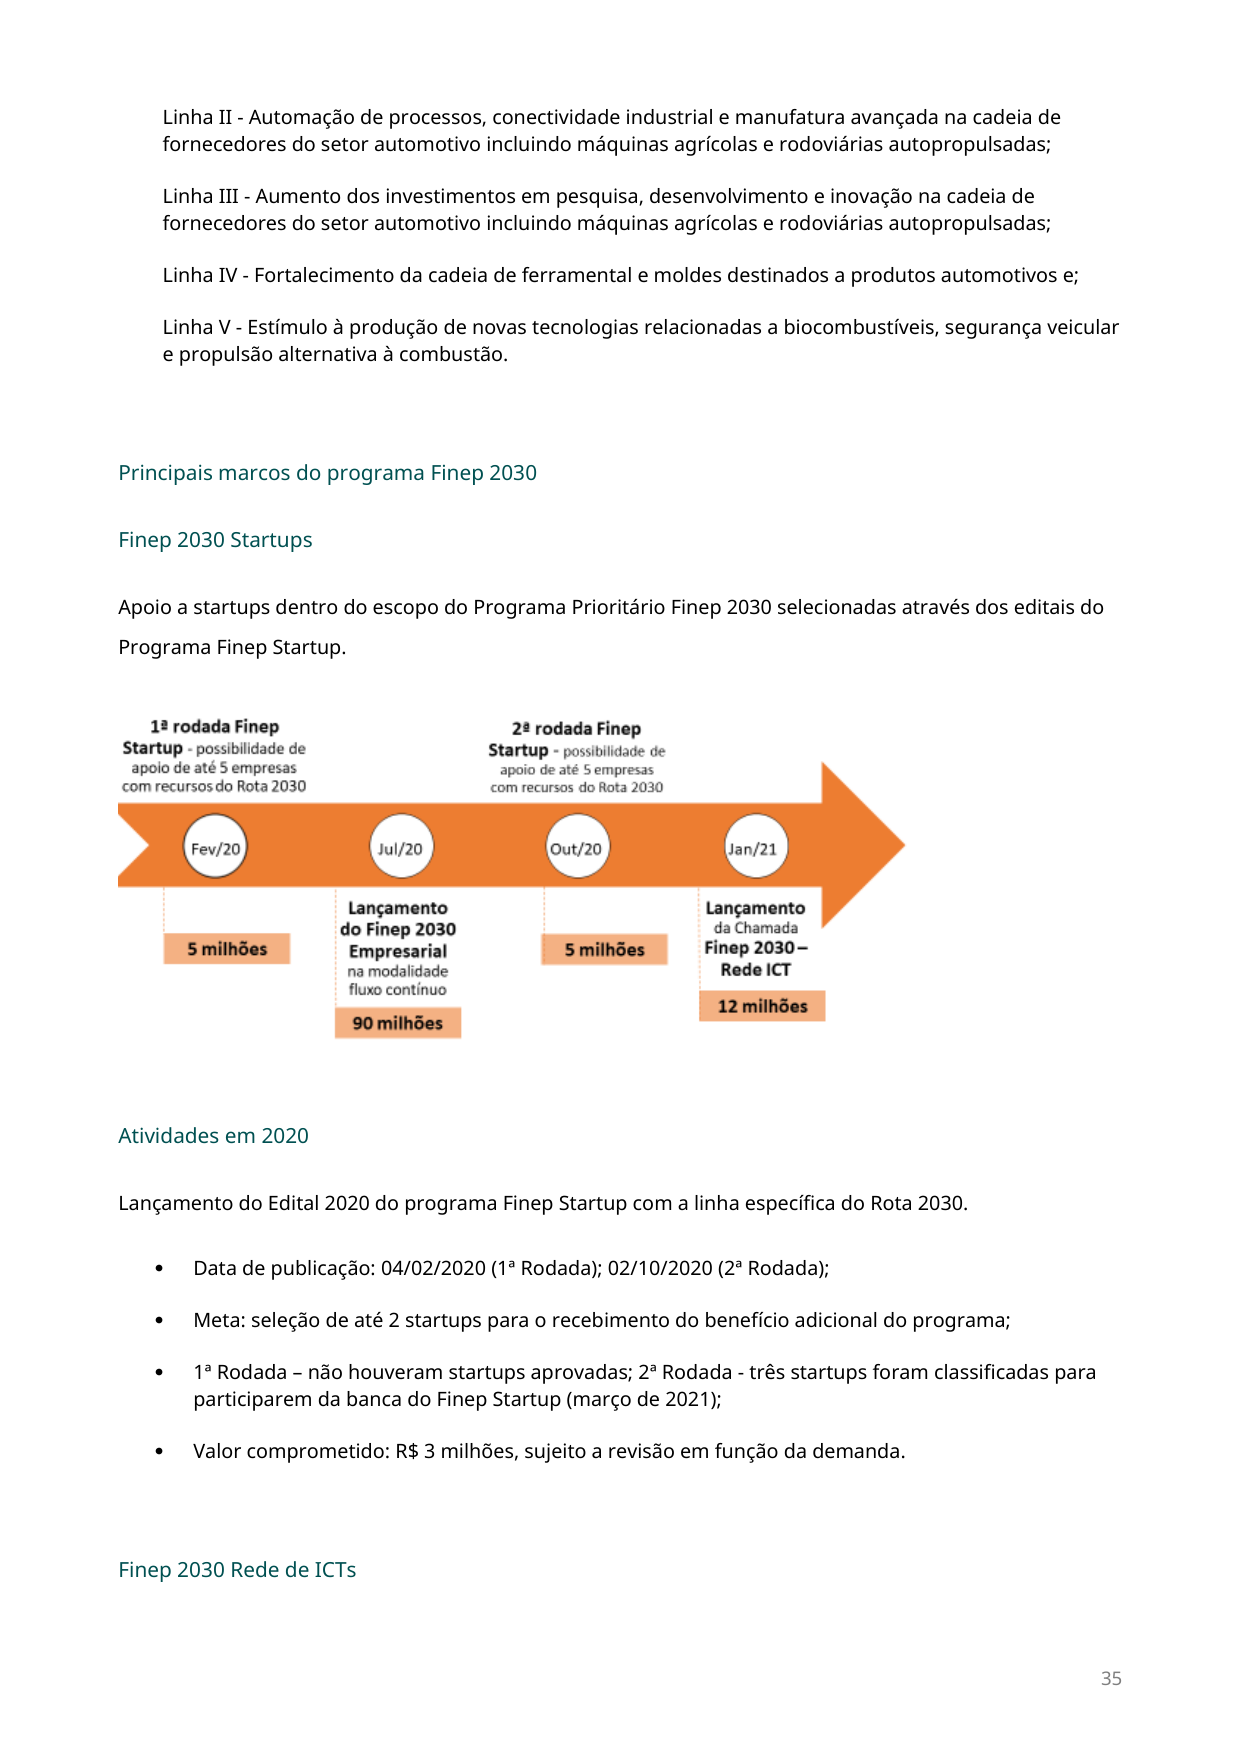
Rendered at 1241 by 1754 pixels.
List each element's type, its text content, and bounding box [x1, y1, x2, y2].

text Linha IV - Fortalecimento da cadeia de ferramental e moldes destinados a produtos automotivos e; [162, 261, 1122, 288]
text Finep 2030 Startups [118, 525, 1122, 554]
list Valor comprometido: R$ 3 milhões, sujeito a revisão em função da demanda. [156, 1438, 1122, 1464]
list Data de publicação: 04/02/2020 (1ª Rodada); 02/10/2020 (2ª Rodada); [156, 1255, 1122, 1282]
text Apoio a startups dentro do escopo do Programa Prioritário Finep 2030 selecionadas através dos editais do Programa Finep Startup. [118, 593, 1122, 660]
list Meta: seleção de até 2 startups para o recebimento do benefício adicional do programa; [156, 1307, 1122, 1334]
text Atividades em 2020 [118, 1122, 1122, 1150]
text Linha V - Estímulo à produção de novas tecnologias relacionadas a biocombustíveis, segurança veicular e propulsão alternativa à combustão. [162, 313, 1122, 367]
text Finep 2030 Rede de ICTs [118, 1555, 1122, 1583]
text Linha III - Aumento dos investimentos em pesquisa, desenvolvimento e inovação na cadeia de fornecedores do setor automotivo incluindo máquinas agrícolas e rodoviárias autopropulsadas; [162, 182, 1122, 236]
text Linha II - Automação de processos, conectividade industrial e manufatura avançada na cadeia de fornecedores do setor automotivo incluindo máquinas agrícolas e rodoviárias autopropulsadas; [162, 103, 1122, 157]
text Lançamento do Edital 2020 do programa Finep Startup com a linha específica do Rota 2030. [118, 1189, 1122, 1216]
text Principais marcos do programa Finep 2030 [118, 458, 1122, 486]
list 1ª Rodada – não houveram startups aprovadas; 2ª Rodada - três startups foram classificadas para participarem da banca do Finep Startup (março de 2021); [156, 1359, 1122, 1413]
